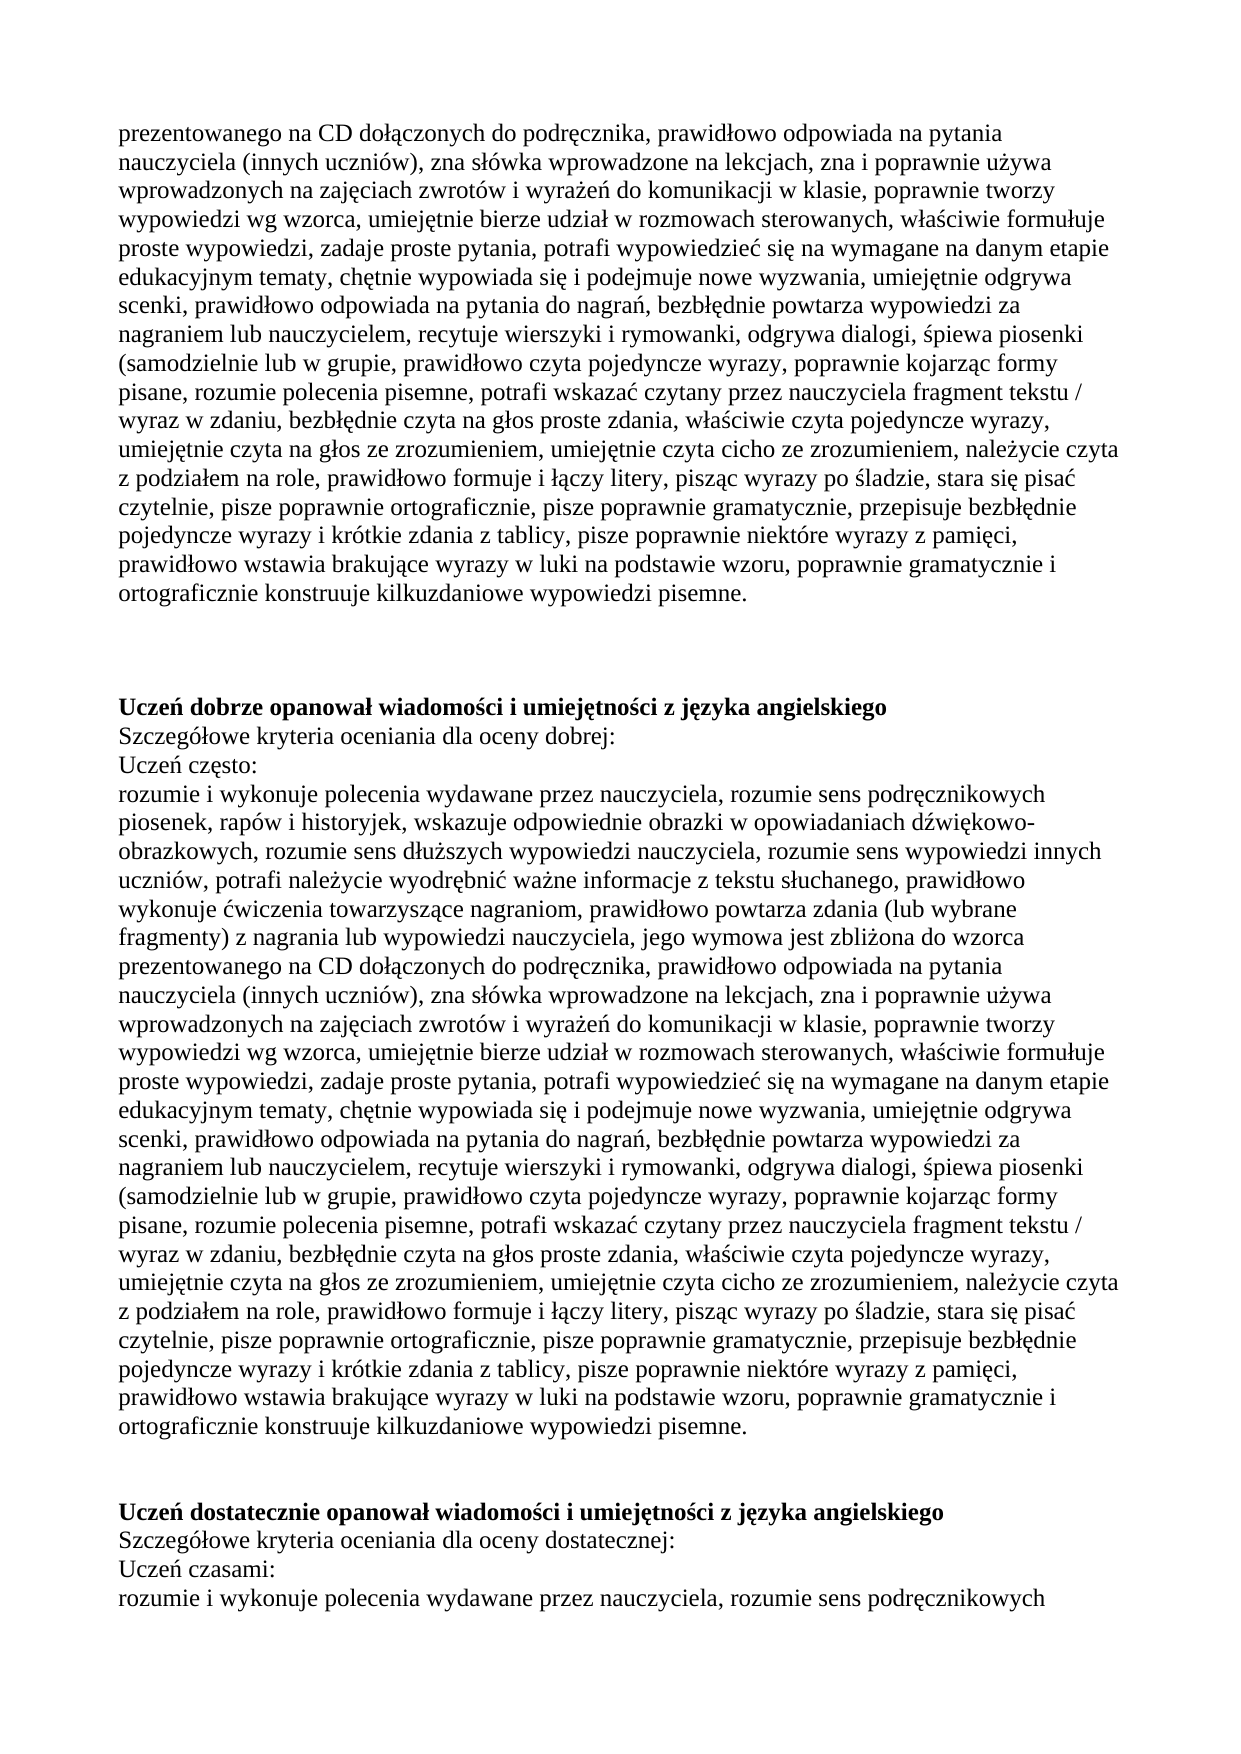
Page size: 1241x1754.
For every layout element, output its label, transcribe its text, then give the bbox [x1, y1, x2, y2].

text prezentowanego na CD dołączonych do podręcznika, prawidłowo odpowiada na pytania nauczyciela (innych uczniów), zna słówka wprowadzone na lekcjach, zna i poprawnie używa wprowadzonych na zajęciach zwrotów i wyrażeń do komunikacji w klasie, poprawnie tworzy wypowiedzi wg wzorca, umiejętnie bierze udział w rozmowach sterowanych, właściwie formułuje proste wypowiedzi, zadaje proste pytania, potrafi wypowiedzieć się na wymagane na danym etapie edukacyjnym tematy, chętnie wypowiada się i podejmuje nowe wyzwania, umiejętnie odgrywa scenki, prawidłowo odpowiada na pytania do nagrań, bezbłędnie powtarza wypowiedzi za nagraniem lub nauczycielem, recytuje wierszyki i rymowanki, odgrywa dialogi, śpiewa piosenki (samodzielnie lub w grupie, prawidłowo czyta pojedyncze wyrazy, poprawnie kojarząc formy pisane, rozumie polecenia pisemne, potrafi wskazać czytany przez nauczyciela fragment tekstu / wyraz w zdaniu, bezbłędnie czyta na głos proste zdania, właściwie czyta pojedyncze wyrazy, umiejętnie czyta na głos ze zrozumieniem, umiejętnie czyta cicho ze zrozumieniem, należycie czyta z podziałem na role, prawidłowo formuje i łączy litery, pisząc wyrazy po śladzie, stara się pisać czytelnie, pisze poprawnie ortograficznie, pisze poprawnie gramatycznie, przepisuje bezbłędnie pojedyncze wyrazy i krótkie zdania z tablicy, pisze poprawnie niektóre wyrazy z pamięci, prawidłowo wstawia brakujące wyrazy w luki na podstawie wzoru, poprawnie gramatycznie i ortograficznie konstruuje kilkuzdaniowe wypowiedzi pisemne. [118, 118, 1122, 607]
text Uczeń dostatecznie opanował wiadomości i umiejętności z języka angielskiego [118, 1497, 1122, 1525]
text Szczegółowe kryteria oceniania dla oceny dostatecznej: [118, 1525, 1122, 1554]
text rozumie i wykonuje polecenia wydawane przez nauczyciela, rozumie sens podręcznikowych piosenek, rapów i historyjek, wskazuje odpowiednie obrazki w opowiadaniach dźwiękowo-obrazkowych, rozumie sens dłuższych wypowiedzi nauczyciela, rozumie sens wypowiedzi innych uczniów, potrafi należycie wyodrębnić ważne informacje z tekstu słuchanego, prawidłowo wykonuje ćwiczenia towarzyszące nagraniom, prawidłowo powtarza zdania (lub wybrane fragmenty) z nagrania lub wypowiedzi nauczyciela, jego wymowa jest zbliżona do wzorca prezentowanego na CD dołączonych do podręcznika, prawidłowo odpowiada na pytania nauczyciela (innych uczniów), zna słówka wprowadzone na lekcjach, zna i poprawnie używa wprowadzonych na zajęciach zwrotów i wyrażeń do komunikacji w klasie, poprawnie tworzy wypowiedzi wg wzorca, umiejętnie bierze udział w rozmowach sterowanych, właściwie formułuje proste wypowiedzi, zadaje proste pytania, potrafi wypowiedzieć się na wymagane na danym etapie edukacyjnym tematy, chętnie wypowiada się i podejmuje nowe wyzwania, umiejętnie odgrywa scenki, prawidłowo odpowiada na pytania do nagrań, bezbłędnie powtarza wypowiedzi za nagraniem lub nauczycielem, recytuje wierszyki i rymowanki, odgrywa dialogi, śpiewa piosenki (samodzielnie lub w grupie, prawidłowo czyta pojedyncze wyrazy, poprawnie kojarząc formy pisane, rozumie polecenia pisemne, potrafi wskazać czytany przez nauczyciela fragment tekstu / wyraz w zdaniu, bezbłędnie czyta na głos proste zdania, właściwie czyta pojedyncze wyrazy, umiejętnie czyta na głos ze zrozumieniem, umiejętnie czyta cicho ze zrozumieniem, należycie czyta z podziałem na role, prawidłowo formuje i łączy litery, pisząc wyrazy po śladzie, stara się pisać czytelnie, pisze poprawnie ortograficznie, pisze poprawnie gramatycznie, przepisuje bezbłędnie pojedyncze wyrazy i krótkie zdania z tablicy, pisze poprawnie niektóre wyrazy z pamięci, prawidłowo wstawia brakujące wyrazy w luki na podstawie wzoru, poprawnie gramatycznie i ortograficznie konstruuje kilkuzdaniowe wypowiedzi pisemne. [118, 779, 1122, 1440]
text Szczegółowe kryteria oceniania dla oceny dobrej: [118, 721, 1122, 750]
text Uczeń często: [118, 750, 1122, 779]
text Uczeń czasami: [118, 1554, 1122, 1583]
text Uczeń dobrze opanował wiadomości i umiejętności z języka angielskiego [118, 692, 1122, 721]
text rozumie i wykonuje polecenia wydawane przez nauczyciela, rozumie sens podręcznikowych [118, 1583, 1122, 1612]
